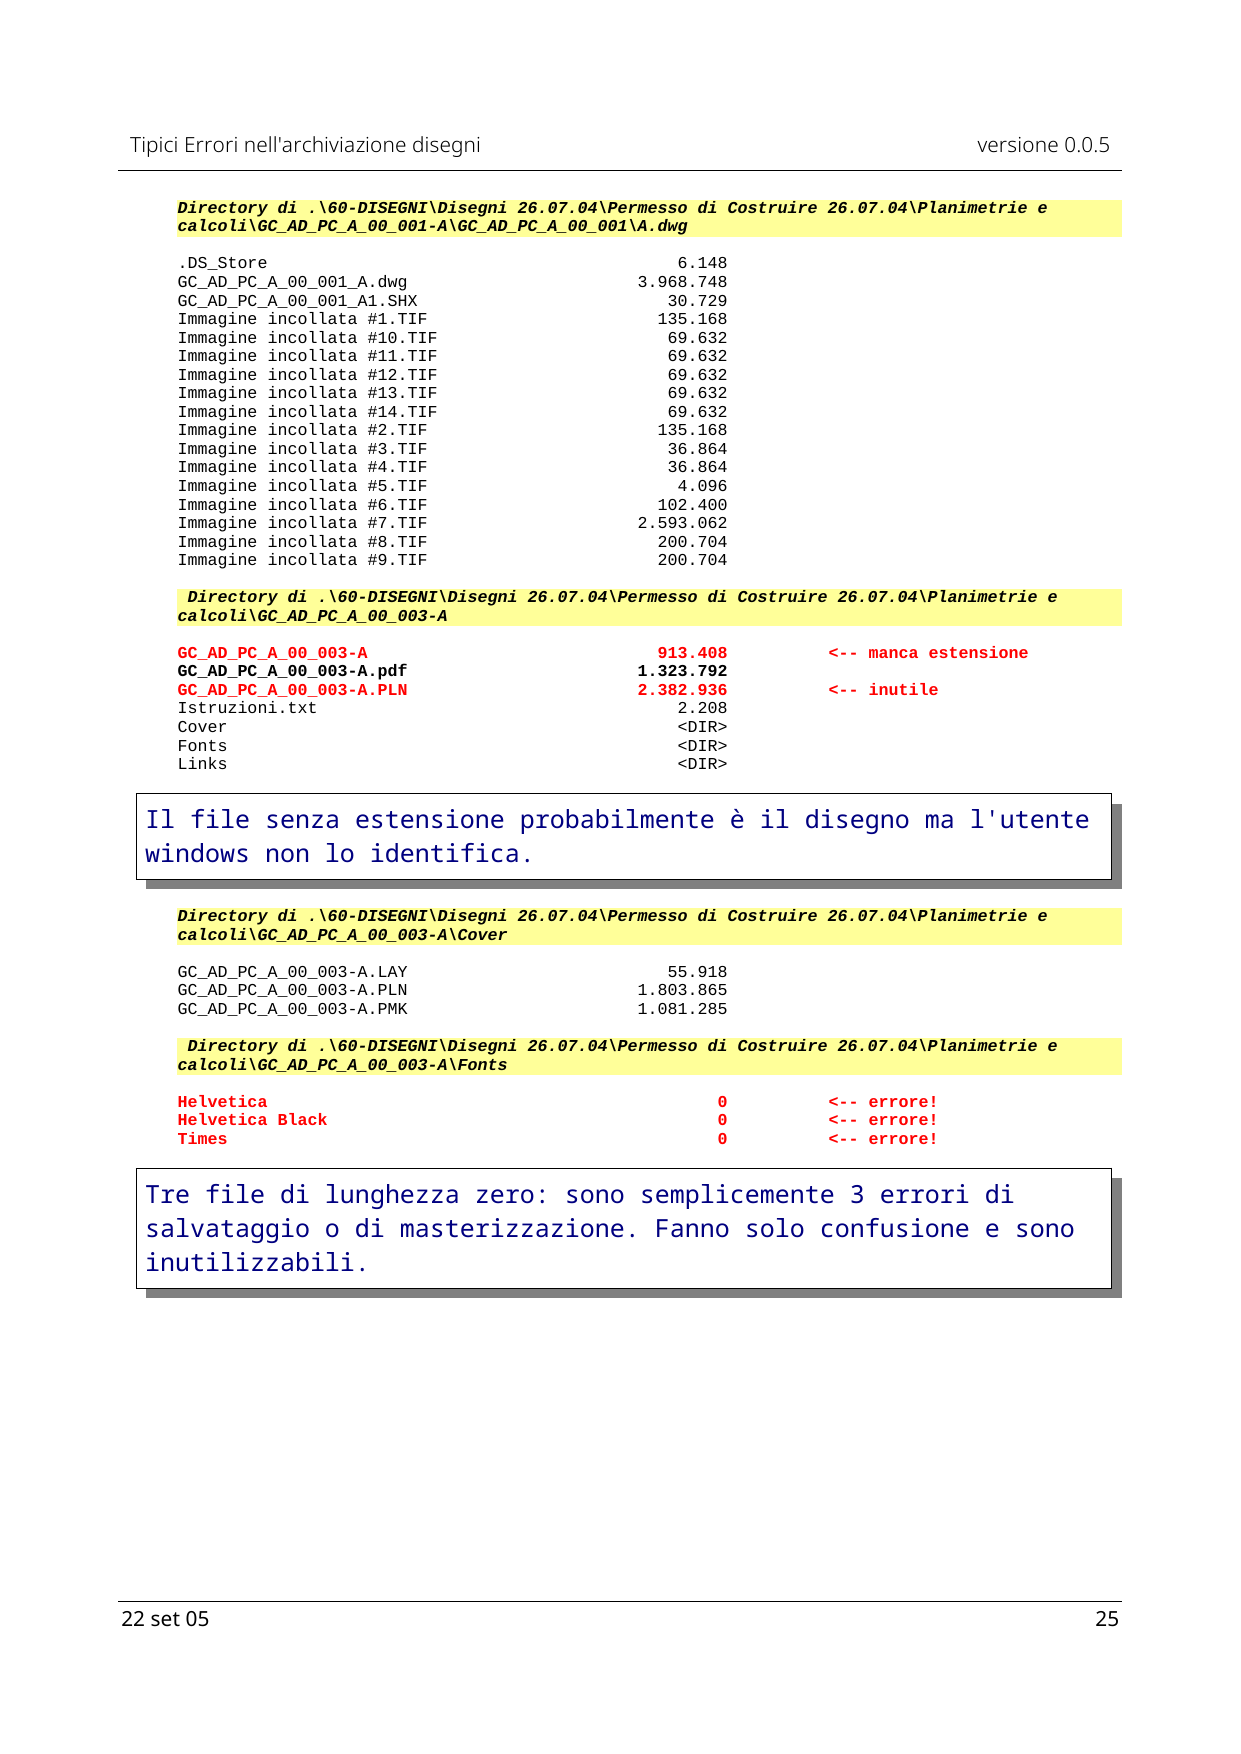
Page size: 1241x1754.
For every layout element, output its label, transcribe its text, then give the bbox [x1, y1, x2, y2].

text Times 0 <-- errore! [177, 1131, 1122, 1149]
text Immagine incollata #2.TIF 135.168 [177, 422, 1122, 441]
text Immagine incollata #1.TIF 135.168 [177, 311, 1122, 329]
text Immagine incollata #5.TIF 4.096 [177, 478, 1122, 496]
text Immagine incollata #8.TIF 200.704 [177, 533, 1122, 552]
text Immagine incollata #9.TIF 200.704 [177, 552, 1122, 571]
text Cover <DIR> [177, 719, 1122, 737]
text Helvetica 0 <-- errore! [177, 1093, 1122, 1112]
text Directory di .\60-DISEGNI\Disegni 26.07.04\Permesso di Costruire 26.07.04\Planimetrie e calcoli\GC_AD_PC_A_00_003-A\Cover [177, 908, 1122, 945]
text GC_AD_PC_A_00_001_A.dwg 3.968.748 [177, 274, 1122, 292]
text Directory di .\60-DISEGNI\Disegni 26.07.04\Permesso di Costruire 26.07.04\Planimetrie e calcoli\GC_AD_PC_A_00_003-A\Fonts [177, 1038, 1122, 1075]
text Immagine incollata #10.TIF 69.632 [177, 329, 1122, 348]
text Immagine incollata #13.TIF 69.632 [177, 385, 1122, 404]
text Immagine incollata #4.TIF 36.864 [177, 459, 1122, 478]
text .DS_Store 6.148 [177, 255, 1122, 274]
text Immagine incollata #14.TIF 69.632 [177, 404, 1122, 422]
text GC_AD_PC_A_00_003-A.PMK 1.081.285 [177, 1001, 1122, 1019]
text GC_AD_PC_A_00_003-A 913.408 <-- manca estensione [177, 645, 1122, 663]
text Immagine incollata #11.TIF 69.632 [177, 348, 1122, 367]
text Helvetica Black 0 <-- errore! [177, 1112, 1122, 1131]
text Immagine incollata #3.TIF 36.864 [177, 441, 1122, 459]
text Istruzioni.txt 2.208 [177, 700, 1122, 719]
text Tre file di lunghezza zero: sono semplicemente 3 errori di salvataggio o di masterizzazione. Fanno solo confusione e sono inutilizzabili. [137, 1169, 1111, 1287]
text Immagine incollata #6.TIF 102.400 [177, 496, 1122, 515]
text Immagine incollata #12.TIF 69.632 [177, 367, 1122, 385]
text Il file senza estensione probabilmente è il disegno ma l'utente windows non lo identifica. [137, 794, 1111, 879]
text GC_AD_PC_A_00_003-A.PLN 2.382.936 <-- inutile [177, 682, 1122, 700]
text GC_AD_PC_A_00_003-A.LAY 55.918 [177, 964, 1122, 982]
text Directory di .\60-DISEGNI\Disegni 26.07.04\Permesso di Costruire 26.07.04\Planimetrie e calcoli\GC_AD_PC_A_00_001-A\GC_AD_PC_A_00_001\A.dwg [177, 200, 1122, 237]
text GC_AD_PC_A_00_003-A.PLN 1.803.865 [177, 982, 1122, 1001]
text Fonts <DIR> [177, 737, 1122, 756]
text Directory di .\60-DISEGNI\Disegni 26.07.04\Permesso di Costruire 26.07.04\Planimetrie e calcoli\GC_AD_PC_A_00_003-A [177, 589, 1122, 626]
text Links <DIR> [177, 756, 1122, 774]
text GC_AD_PC_A_00_003-A.pdf 1.323.792 [177, 663, 1122, 682]
text Immagine incollata #7.TIF 2.593.062 [177, 515, 1122, 533]
text GC_AD_PC_A_00_001_A1.SHX 30.729 [177, 292, 1122, 311]
